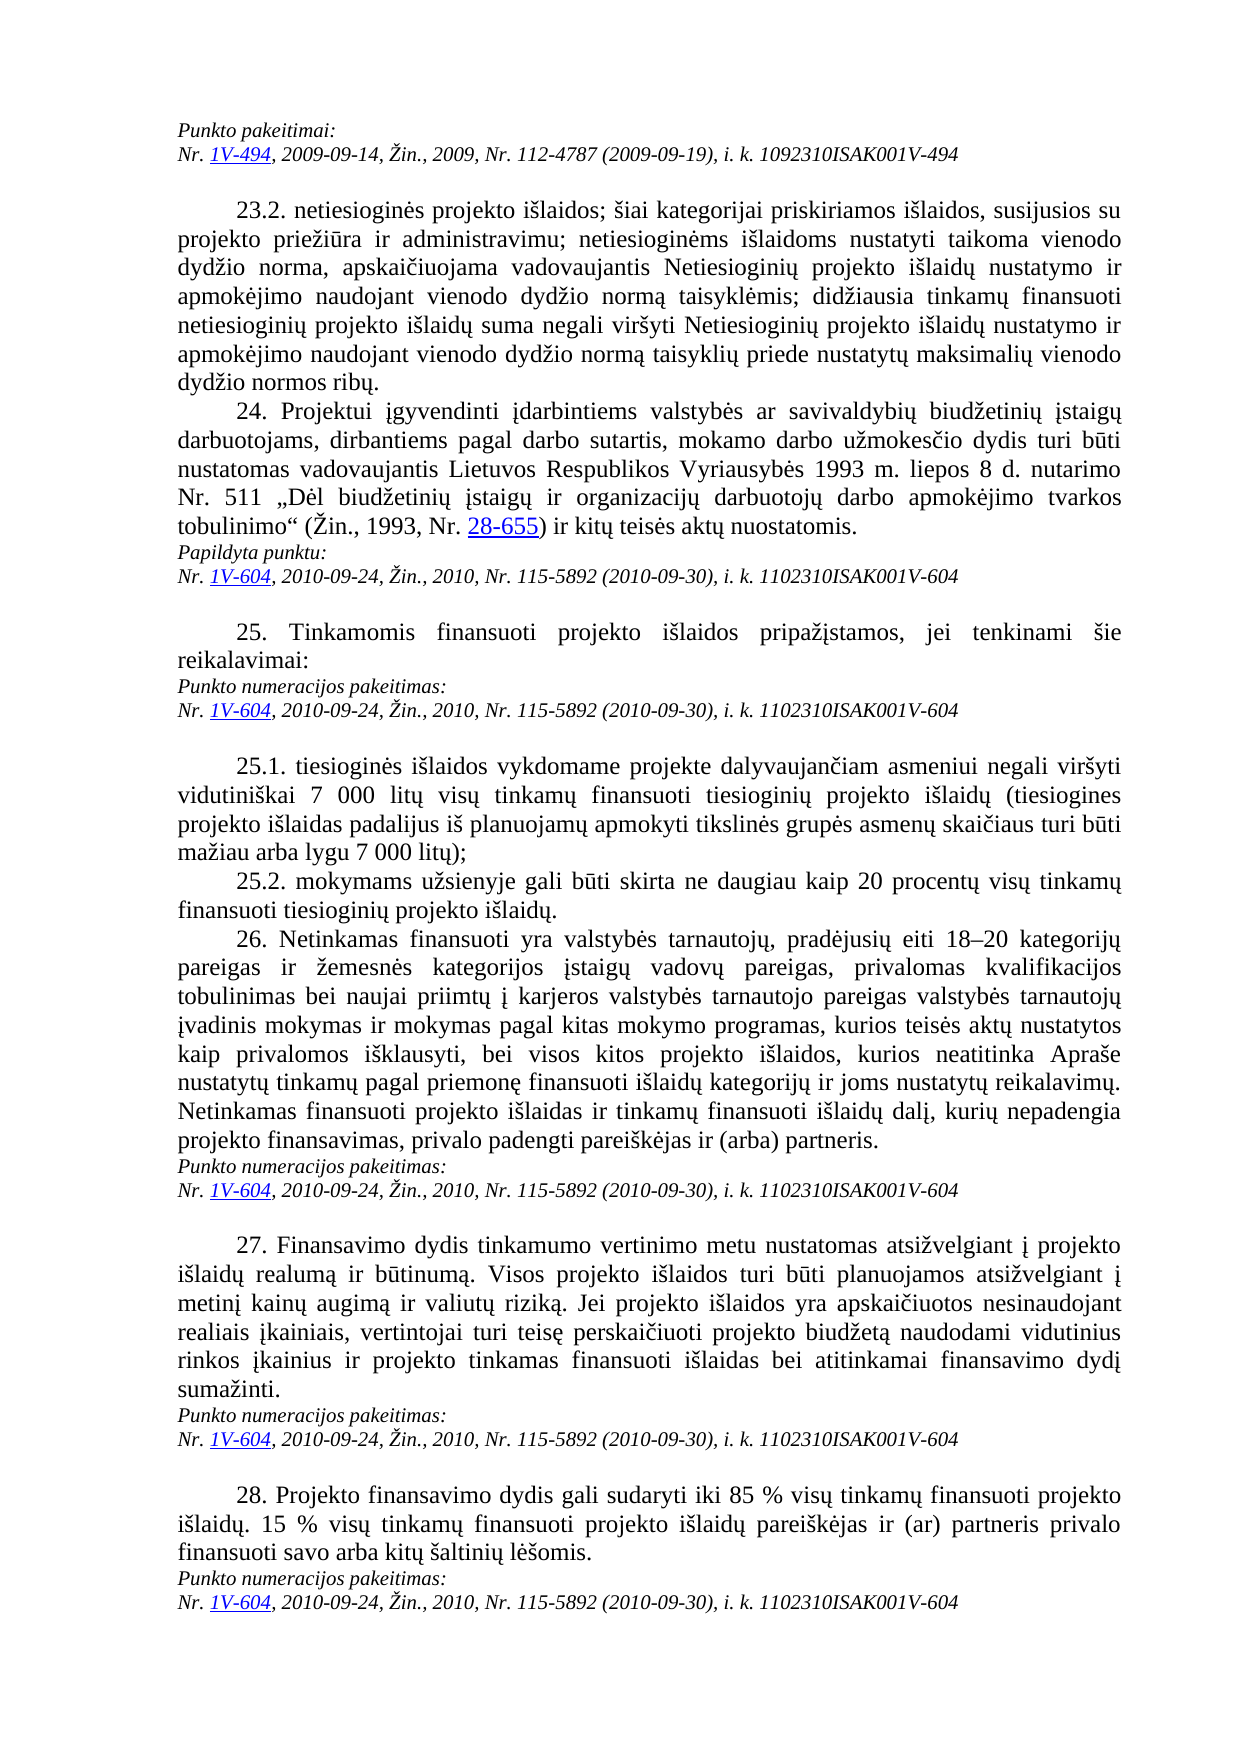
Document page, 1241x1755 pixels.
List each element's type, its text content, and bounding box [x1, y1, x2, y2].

text 28. Projekto finansavimo dydis gali sudaryti iki 85 % visų tinkamų finansuoti projekto išlaidų. 15 % visų tinkamų finansuoti projekto išlaidų pareiškėjas ir (ar) partneris privalo finansuoti savo arba kitų šaltinių lėšomis. [177, 1480, 1122, 1566]
text 25.2. mokymams užsienyje gali būti skirta ne daugiau kaip 20 procentų visų tinkamų finansuoti tiesioginių projekto išlaidų. [177, 866, 1122, 924]
text Punkto numeracijos pakeitimas: [177, 1154, 1122, 1178]
text Nr. 1V-604, 2010-09-24, Žin., 2010, Nr. 115-5892 (2010-09-30), i. k. 1102310ISAK001V-604 [177, 1178, 1122, 1202]
text 24. Projektui įgyvendinti įdarbintiems valstybės ar savivaldybių biudžetinių įstaigų darbuotojams, dirbantiems pagal darbo sutartis, mokamo darbo užmokesčio dydis turi būti nustatomas vadovaujantis Lietuvos Respublikos Vyriausybės 1993 m. liepos 8 d. nutarimo Nr. 511 „Dėl biudžetinių įstaigų ir organizacijų darbuotojų darbo apmokėjimo tvarkos tobulinimo“ (Žin., 1993, Nr. 28-655) ir kitų teisės aktų nuostatomis. [177, 396, 1122, 540]
text Nr. 1V-604, 2010-09-24, Žin., 2010, Nr. 115-5892 (2010-09-30), i. k. 1102310ISAK001V-604 [177, 564, 1122, 588]
text Nr. 1V-604, 2010-09-24, Žin., 2010, Nr. 115-5892 (2010-09-30), i. k. 1102310ISAK001V-604 [177, 698, 1122, 722]
text 26. Netinkamas finansuoti yra valstybės tarnautojų, pradėjusių eiti 18–20 kategorijų pareigas ir žemesnės kategorijos įstaigų vadovų pareigas, privalomas kvalifikacijos tobulinimas bei naujai priimtų į karjeros valstybės tarnautojo pareigas valstybės tarnautojų įvadinis mokymas ir mokymas pagal kitas mokymo programas, kurios teisės aktų nustatytos kaip privalomos išklausyti, bei visos kitos projekto išlaidos, kurios neatitinka Apraše nustatytų tinkamų pagal priemonę finansuoti išlaidų kategorijų ir joms nustatytų reikalavimų. Netinkamas finansuoti projekto išlaidas ir tinkamų finansuoti išlaidų dalį, kurių nepadengia projekto finansavimas, privalo padengti pareiškėjas ir (arba) partneris. [177, 924, 1122, 1154]
text Punkto numeracijos pakeitimas: [177, 1403, 1122, 1427]
text 25. Tinkamomis finansuoti projekto išlaidos pripažįstamos, jei tenkinami šie reikalavimai: [177, 617, 1122, 674]
text Punkto pakeitimai: [177, 118, 1122, 142]
text 27. Finansavimo dydis tinkamumo vertinimo metu nustatomas atsižvelgiant į projekto išlaidų realumą ir būtinumą. Visos projekto išlaidos turi būti planuojamos atsižvelgiant į metinį kainų augimą ir valiutų riziką. Jei projekto išlaidos yra apskaičiuotos nesinaudojant realiais įkainiais, vertintojai turi teisę perskaičiuoti projekto biudžetą naudodami vidutinius rinkos įkainius ir projekto tinkamas finansuoti išlaidas bei atitinkamai finansavimo dydį sumažinti. [177, 1231, 1122, 1403]
text Nr. 1V-494, 2009-09-14, Žin., 2009, Nr. 112-4787 (2009-09-19), i. k. 1092310ISAK001V-494 [177, 142, 1122, 166]
text Papildyta punktu: [177, 540, 1122, 564]
text Punkto numeracijos pakeitimas: [177, 674, 1122, 698]
text 25.1. tiesioginės išlaidos vykdomame projekte dalyvaujančiam asmeniui negali viršyti vidutiniškai 7 000 litų visų tinkamų finansuoti tiesioginių projekto išlaidų (tiesiogines projekto išlaidas padalijus iš planuojamų apmokyti tikslinės grupės asmenų skaičiaus turi būti mažiau arba lygu 7 000 litų); [177, 751, 1122, 866]
text Punkto numeracijos pakeitimas: [177, 1566, 1122, 1590]
text 23.2. netiesioginės projekto išlaidos; šiai kategorijai priskiriamos išlaidos, susijusios su projekto priežiūra ir administravimu; netiesioginėms išlaidoms nustatyti taikoma vienodo dydžio norma, apskaičiuojama vadovaujantis Netiesioginių projekto išlaidų nustatymo ir apmokėjimo naudojant vienodo dydžio normą taisyklėmis; didžiausia tinkamų finansuoti netiesioginių projekto išlaidų suma negali viršyti Netiesioginių projekto išlaidų nustatymo ir apmokėjimo naudojant vienodo dydžio normą taisyklių priede nustatytų maksimalių vienodo dydžio normos ribų. [177, 195, 1122, 396]
text Nr. 1V-604, 2010-09-24, Žin., 2010, Nr. 115-5892 (2010-09-30), i. k. 1102310ISAK001V-604 [177, 1590, 1122, 1614]
text Nr. 1V-604, 2010-09-24, Žin., 2010, Nr. 115-5892 (2010-09-30), i. k. 1102310ISAK001V-604 [177, 1427, 1122, 1451]
